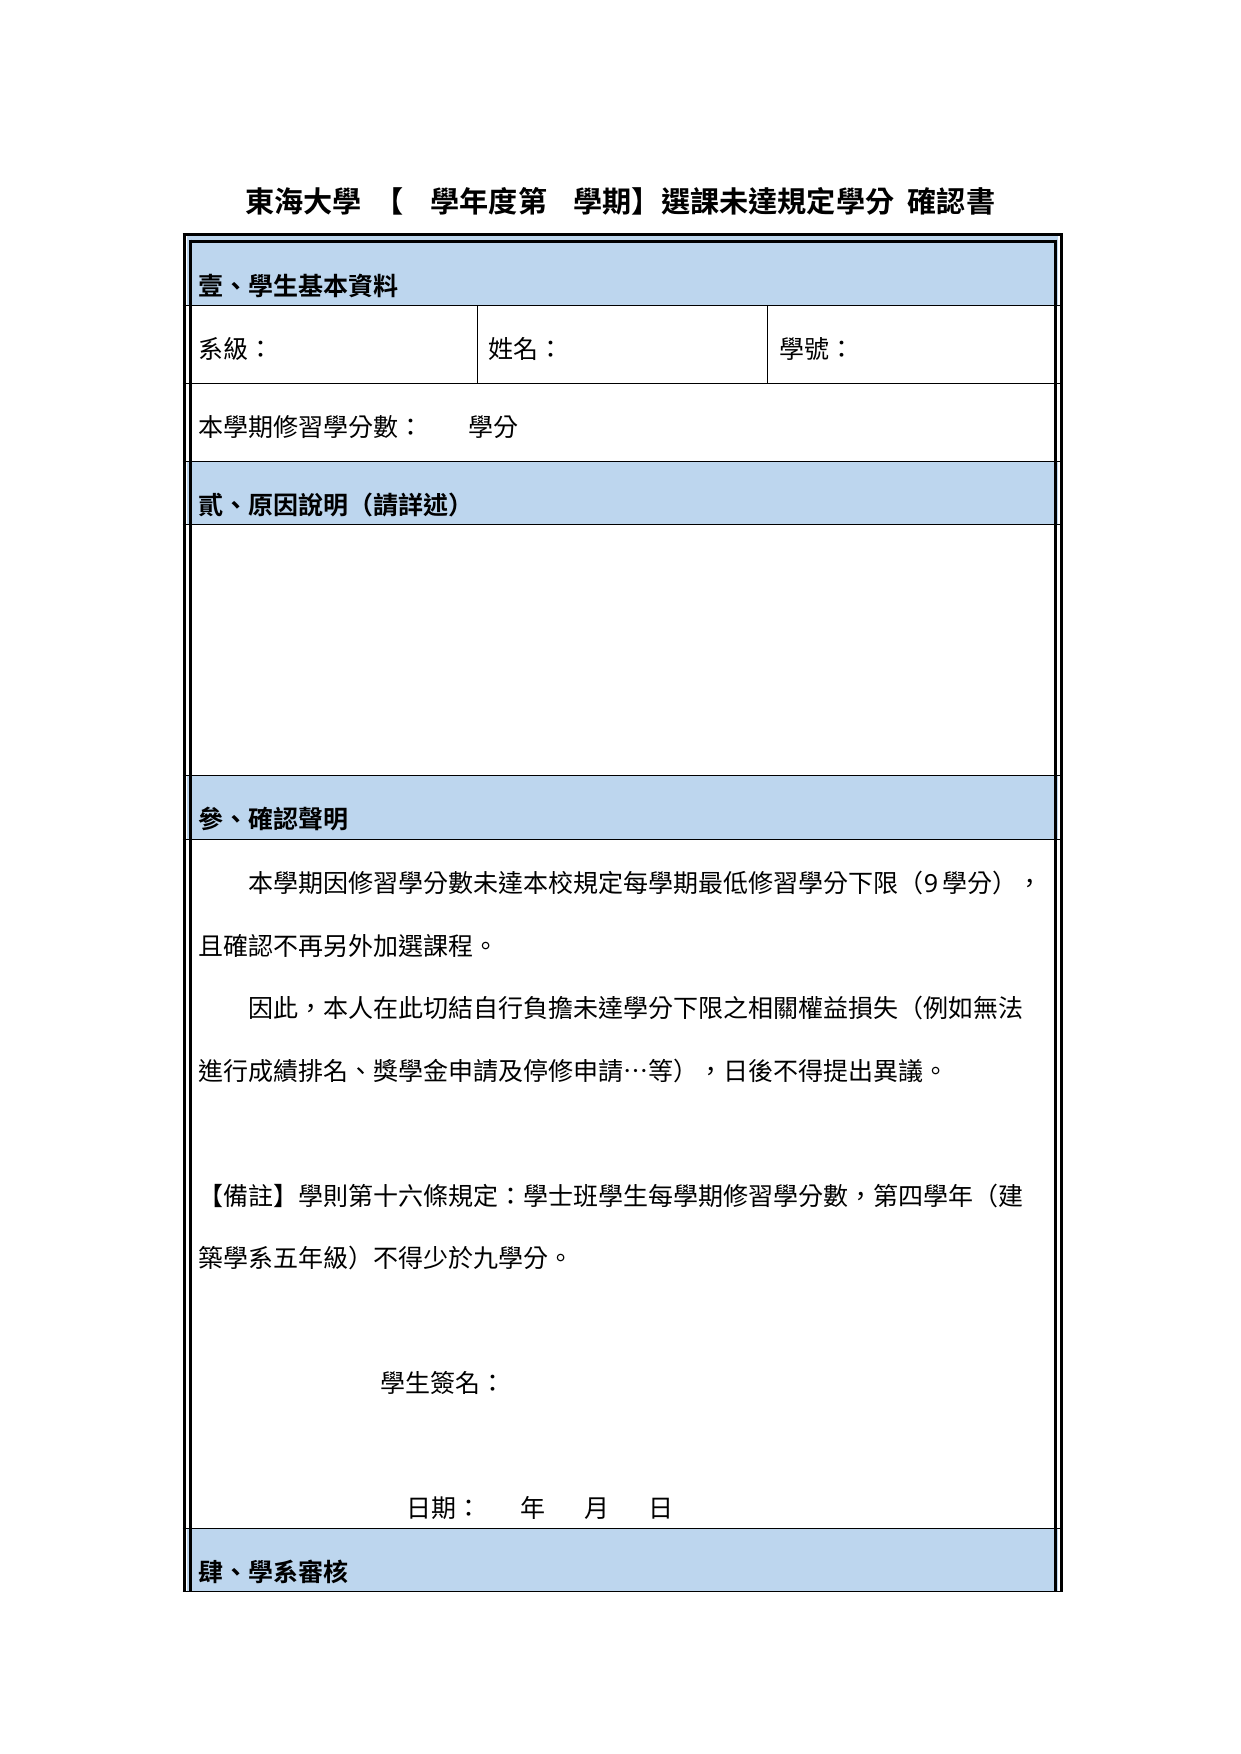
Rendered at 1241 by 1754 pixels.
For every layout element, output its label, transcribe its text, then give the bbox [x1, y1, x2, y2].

table_cell 本學期因修習學分數未達本校規定每學期最低修習學分下限（9學分）， 且確認不再另外加選課程。 因此，本人在此切結自行負擔未達學分下限之相關權益損失（例如無法 進行成績排名、獎學金申請及停修申請…等），日後不得提出異議。 【備註】學則第十六條規定：學士班學生每學期修習學分數，第四學年（建築學系五年級）不得少於九學分。 學生簽名： 日期： 年 月 日 [192, 840, 1054, 1527]
table_cell 學號： [768, 306, 1054, 383]
table_cell 姓名： [478, 306, 767, 383]
table_cell 參、確認聲明 [192, 776, 1054, 839]
table_header 壹、學生基本資料 [187, 236, 1058, 305]
table_cell 系級： [192, 306, 477, 383]
table_cell 肆、學系審核 [192, 1529, 1054, 1591]
table_cell 本學期修習學分數： 學分 [192, 384, 1054, 461]
table_cell 貳、原因說明（請詳述） [192, 462, 1054, 524]
text 東海大學 【 學年度第 學期】選課未達規定學分 確認書 [187, 158, 1053, 221]
table_cell [192, 525, 1054, 775]
